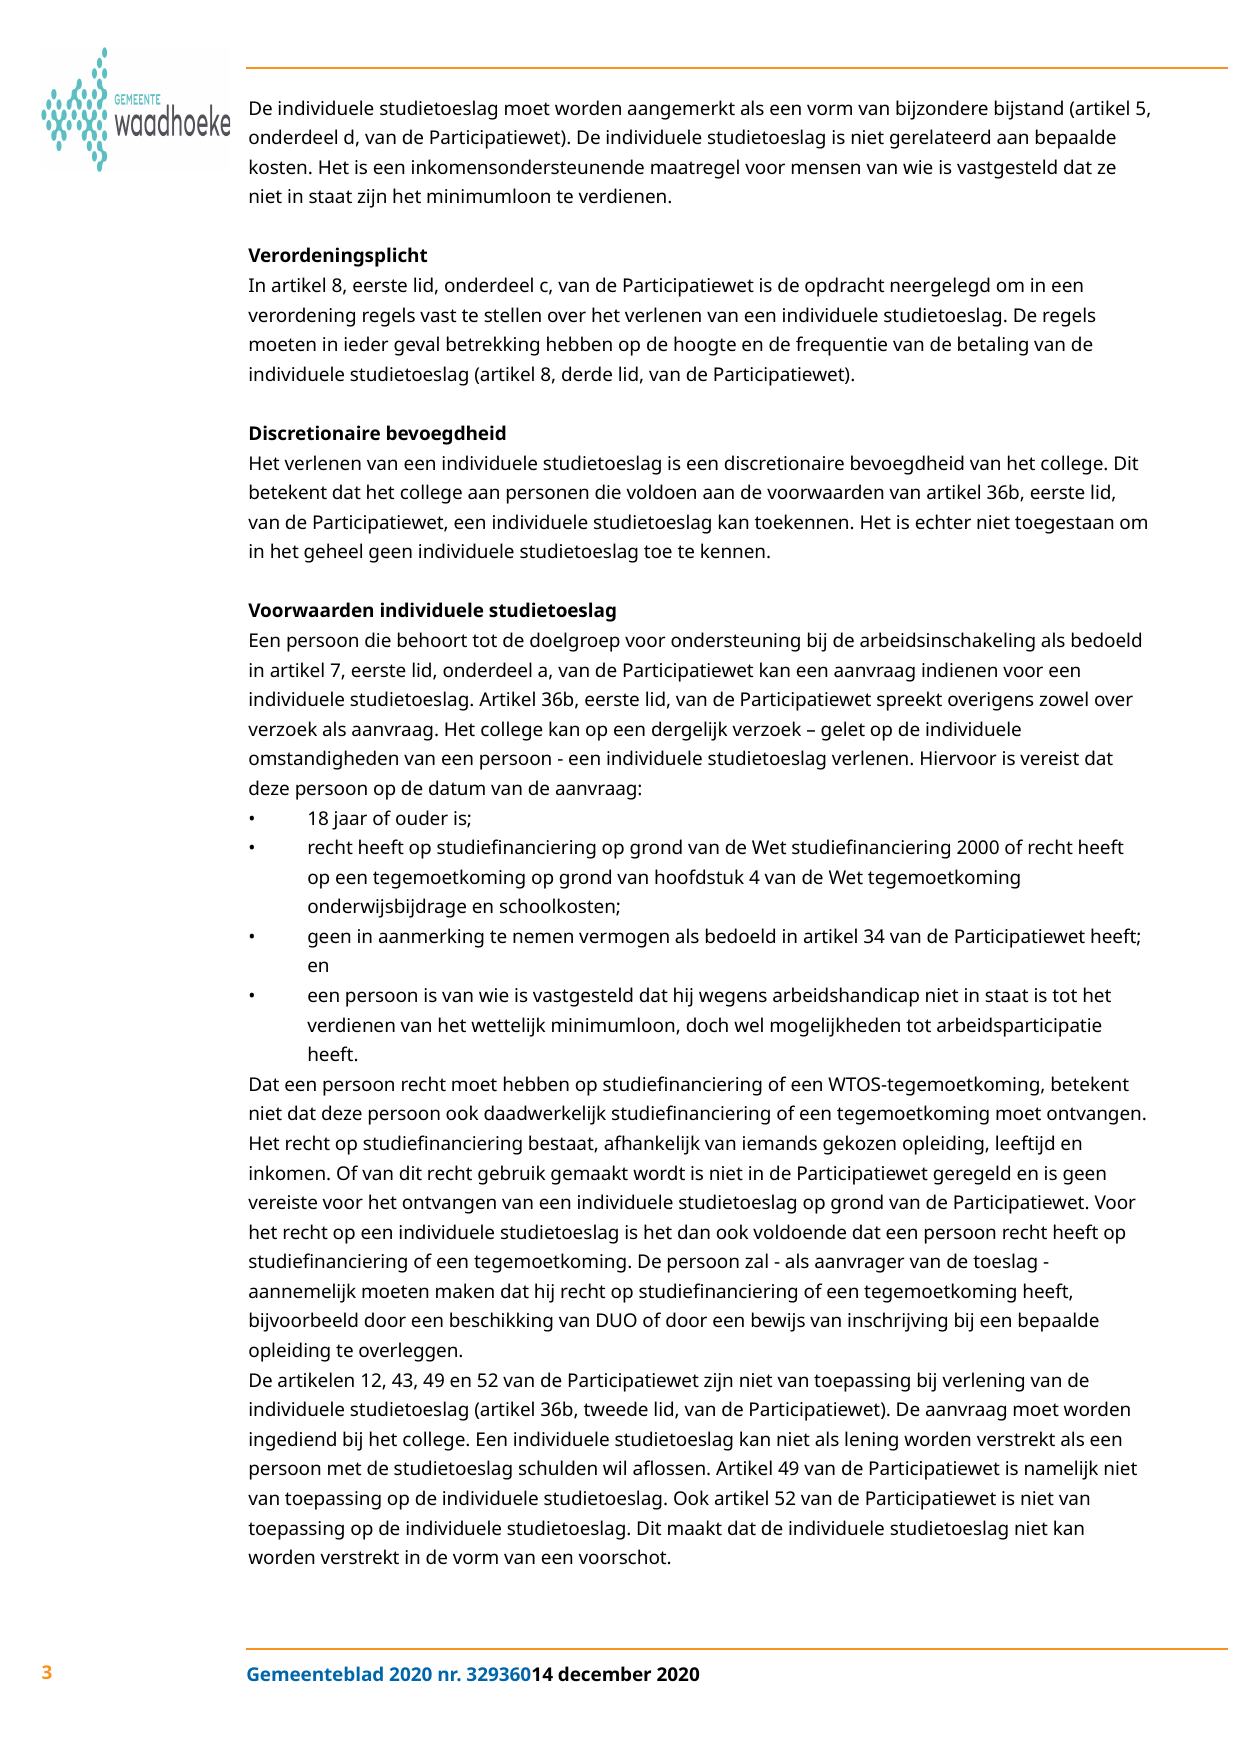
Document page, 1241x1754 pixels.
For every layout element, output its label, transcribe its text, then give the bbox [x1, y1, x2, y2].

picture [41, 47, 231, 172]
text De individuele studietoeslag moet worden aangemerkt als een vorm van bijzondere bijstand (artikel 5, onderdeel d, van de Participatiewet). De individuele studietoeslag is niet gerelateerd aan bepaalde kosten. Het is een inkomensondersteunende maatregel voor mensen van wie is vastgesteld dat ze niet in staat zijn het minimumloon te verdienen. [248, 95, 1152, 209]
text De artikelen 12, 43, 49 en 52 van de Participatiewet zijn niet van toepassing bij verlening van de individuele studietoeslag (artikel 36b, tweede lid, van de Participatiewet). De aanvraag moet worden ingediend bij het college. Een individuele studietoeslag kan niet als lening worden verstrekt als een persoon met de studietoeslag schulden wil aflossen. Artikel 49 van de Participatiewet is namelijk niet van toepassing op de individuele studietoeslag. Ook artikel 52 van de Participatiewet is niet van toepassing op de individuele studietoeslag. Dit maakt dat de individuele studietoeslag niet kan worden verstrekt in de vorm van een voorschot. [248, 1367, 1152, 1570]
text Dat een persoon recht moet hebben op studiefinanciering of een WTOS-tegemoetkoming, betekent niet dat deze persoon ook daadwerkelijk studiefinanciering of een tegemoetkoming moet ontvangen. Het recht op studiefinanciering bestaat, afhankelijk van iemands gekozen opleiding, leeftijd en inkomen. Of van dit recht gebruik gemaakt wordt is niet in de Participatiewet geregeld en is geen vereiste voor het ontvangen van een individuele studietoeslag op grond van de Participatiewet. Voor het recht op een individuele studietoeslag is het dan ook voldoende dat een persoon recht heeft op studiefinanciering of een tegemoetkoming. De persoon zal - als aanvrager van de toeslag - aannemelijk moeten maken dat hij recht op studiefinanciering of een tegemoetkoming heeft, bijvoorbeeld door een beschikking van DUO of door een bewijs van inschrijving bij een bepaalde opleiding te overleggen. [248, 1071, 1152, 1363]
text Verordeningsplicht [248, 243, 1152, 268]
text In artikel 8, eerste lid, onderdeel c, van de Participatiewet is de opdracht neergelegd om in een verordening regels vast te stellen over het verlenen van een individuele studietoeslag. De regels moeten in ieder geval betrekking hebben op de hoogte en de frequentie van de betaling van de individuele studietoeslag (artikel 8, derde lid, van de Participatiewet). [248, 272, 1152, 387]
text Voorwaarden individuele studietoeslag [248, 598, 1152, 623]
list geen in aanmerking te nemen vermogen als bedoeld in artikel 34 van de Participatiewet heeft; en [248, 923, 1152, 978]
list 18 jaar of ouder is; [248, 805, 1152, 831]
text Een persoon die behoort tot de doelgroep voor ondersteuning bij de arbeidsinschakeling als bedoeld in artikel 7, eerste lid, onderdeel a, van de Participatiewet kan een aanvraag indienen voor een individuele studietoeslag. Artikel 36b, eerste lid, van de Participatiewet spreekt overigens zowel over verzoek als aanvraag. Het college kan op een dergelijk verzoek – gelet op de individuele omstandigheden van een persoon - een individuele studietoeslag verlenen. Hiervoor is vereist dat deze persoon op de datum van de aanvraag: [248, 627, 1152, 801]
list recht heeft op studiefinanciering op grond van de Wet studiefinanciering 2000 of recht heeft op een tegemoetkoming op grond van hoofdstuk 4 van de Wet tegemoetkoming onderwijsbijdrage en schoolkosten; [248, 834, 1152, 919]
text Discretionaire bevoegdheid [248, 420, 1152, 446]
list een persoon is van wie is vastgesteld dat hij wegens arbeidshandicap niet in staat is tot het verdienen van het wettelijk minimumloon, doch wel mogelijkheden tot arbeidsparticipatie heeft. [248, 982, 1152, 1067]
text Het verlenen van een individuele studietoeslag is een discretionaire bevoegdheid van het college. Dit betekent dat het college aan personen die voldoen aan de voorwaarden van artikel 36b, eerste lid, van de Participatiewet, een individuele studietoeslag kan toekennen. Het is echter niet toegestaan om in het geheel geen individuele studietoeslag toe te kennen. [248, 450, 1152, 564]
